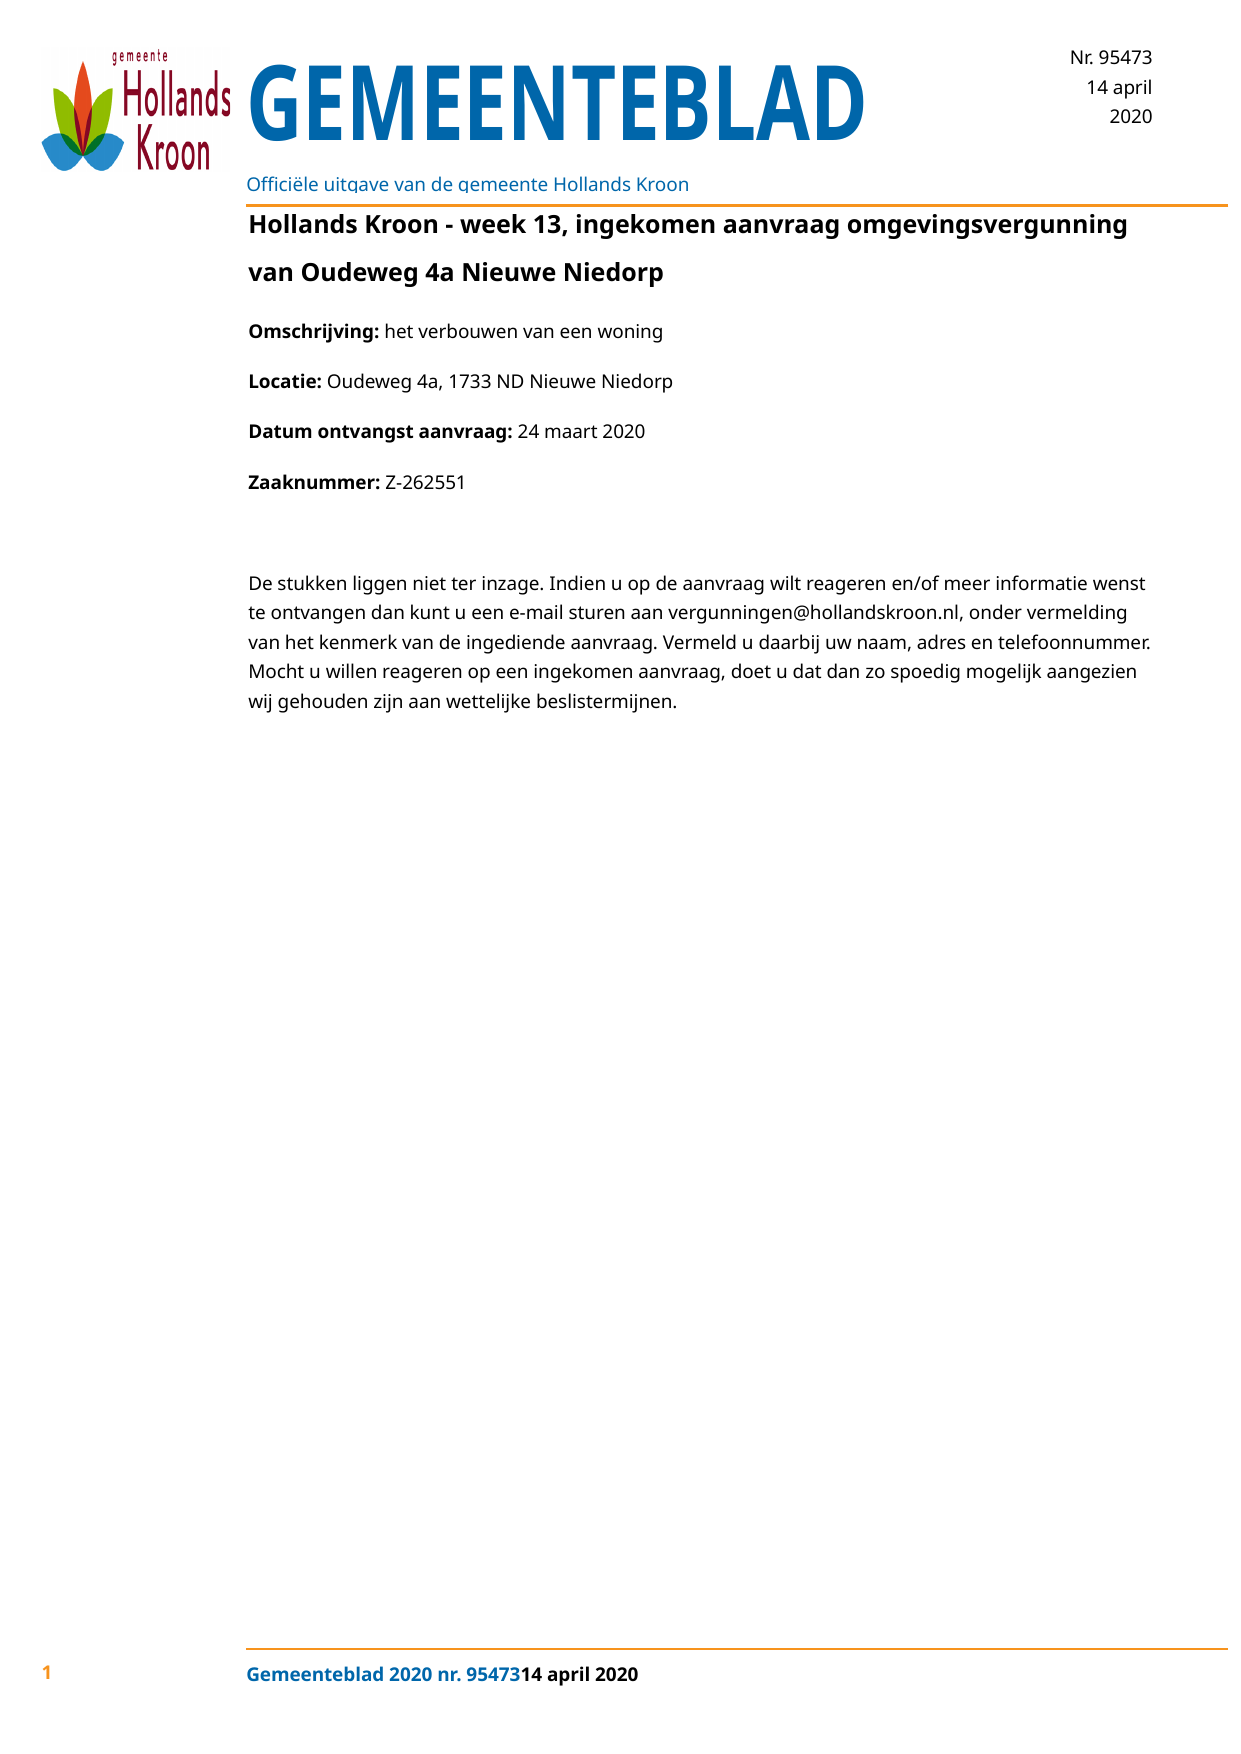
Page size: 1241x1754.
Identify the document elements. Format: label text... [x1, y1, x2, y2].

picture [41, 47, 231, 172]
text Locatie: Oudeweg 4a, 1733 ND Nieuwe Niedorp [248, 368, 1152, 394]
text De stukken liggen niet ter inzage. Indien u op de aanvraag wilt reageren en/of meer informatie wenst te ontvangen dan kunt u een e-mail sturen aan vergunningen@hollandskroon.nl, onder vermelding van het kenmerk van de ingediende aanvraag. Vermeld u daarbij uw naam, adres en telefoonnummer. Mocht u willen reageren op een ingekomen aanvraag, doet u dat dan zo spoedig mogelijk aangezien wij gehouden zijn aan wettelijke beslistermijnen. [248, 570, 1152, 714]
text Datum ontvangst aanvraag: 24 maart 2020 [248, 419, 1152, 444]
text Zaaknummer: Z-262551 [248, 469, 1152, 495]
text Omschrijving: het verbouwen van een woning [248, 318, 1152, 344]
text Hollands Kroon - week 13, ingekomen aanvraag omgevingsvergunning van Oudeweg 4a Nieuwe Niedorp [248, 207, 1152, 288]
